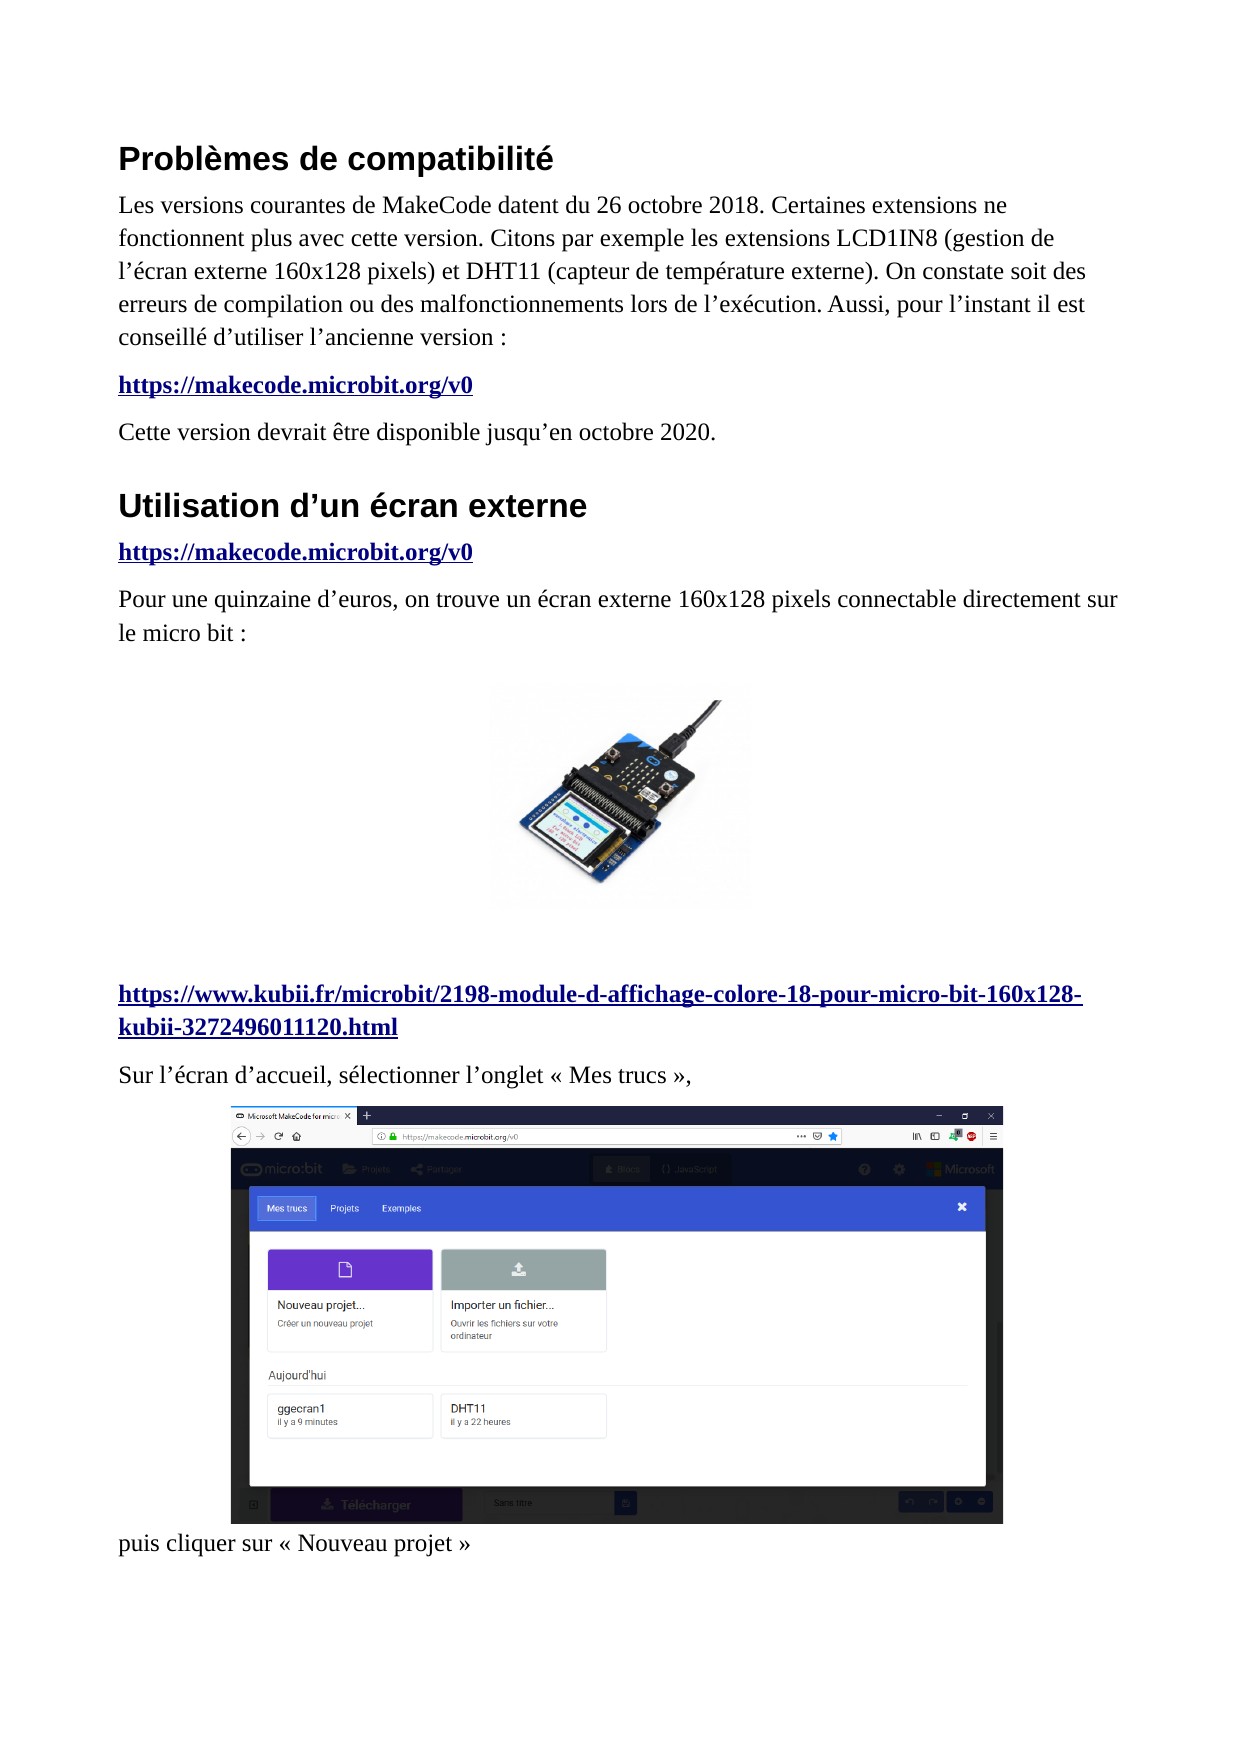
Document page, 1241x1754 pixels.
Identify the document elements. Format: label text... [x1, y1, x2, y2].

text Les versions courantes de MakeCode datent du 26 octobre 2018. Certaines extensions ne fonctionnent plus avec cette version. Citons par exemple les extensions LCD1IN8 (gestion de l’écran externe 160x128 pixels) et DHT11 (capteur de température externe). On constate soit des erreurs de compilation ou des malfonctionnements lors de l’exécution. Aussi, pour l’instant il est conseillé d’utiliser l’ancienne version : [118, 190, 1122, 351]
picture [489, 665, 752, 928]
subtitle Problèmes de compatibilité [118, 139, 1122, 178]
picture [230, 1106, 1004, 1524]
subtitle Utilisation d’un écran externe [118, 486, 1122, 524]
text https://www.kubii.fr/microbit/2198-module-d-affichage-colore-18-pour-micro-bit-160x128-kubii-3272496011120.html [118, 979, 1122, 1041]
text Cette version devrait être disponible jusqu’en octobre 2020. [118, 417, 1122, 446]
text Sur l’écran d’accueil, sélectionner l’onglet « Mes trucs », [118, 1060, 1122, 1089]
text https://makecode.microbit.org/v0 [118, 537, 1122, 566]
text puis cliquer sur « Nouveau projet » [118, 1107, 1122, 1557]
text https://makecode.microbit.org/v0 [118, 370, 1122, 398]
text Pour une quinzaine d’euros, on trouve un écran externe 160x128 pixels connectable directement sur le micro bit : [118, 584, 1122, 646]
